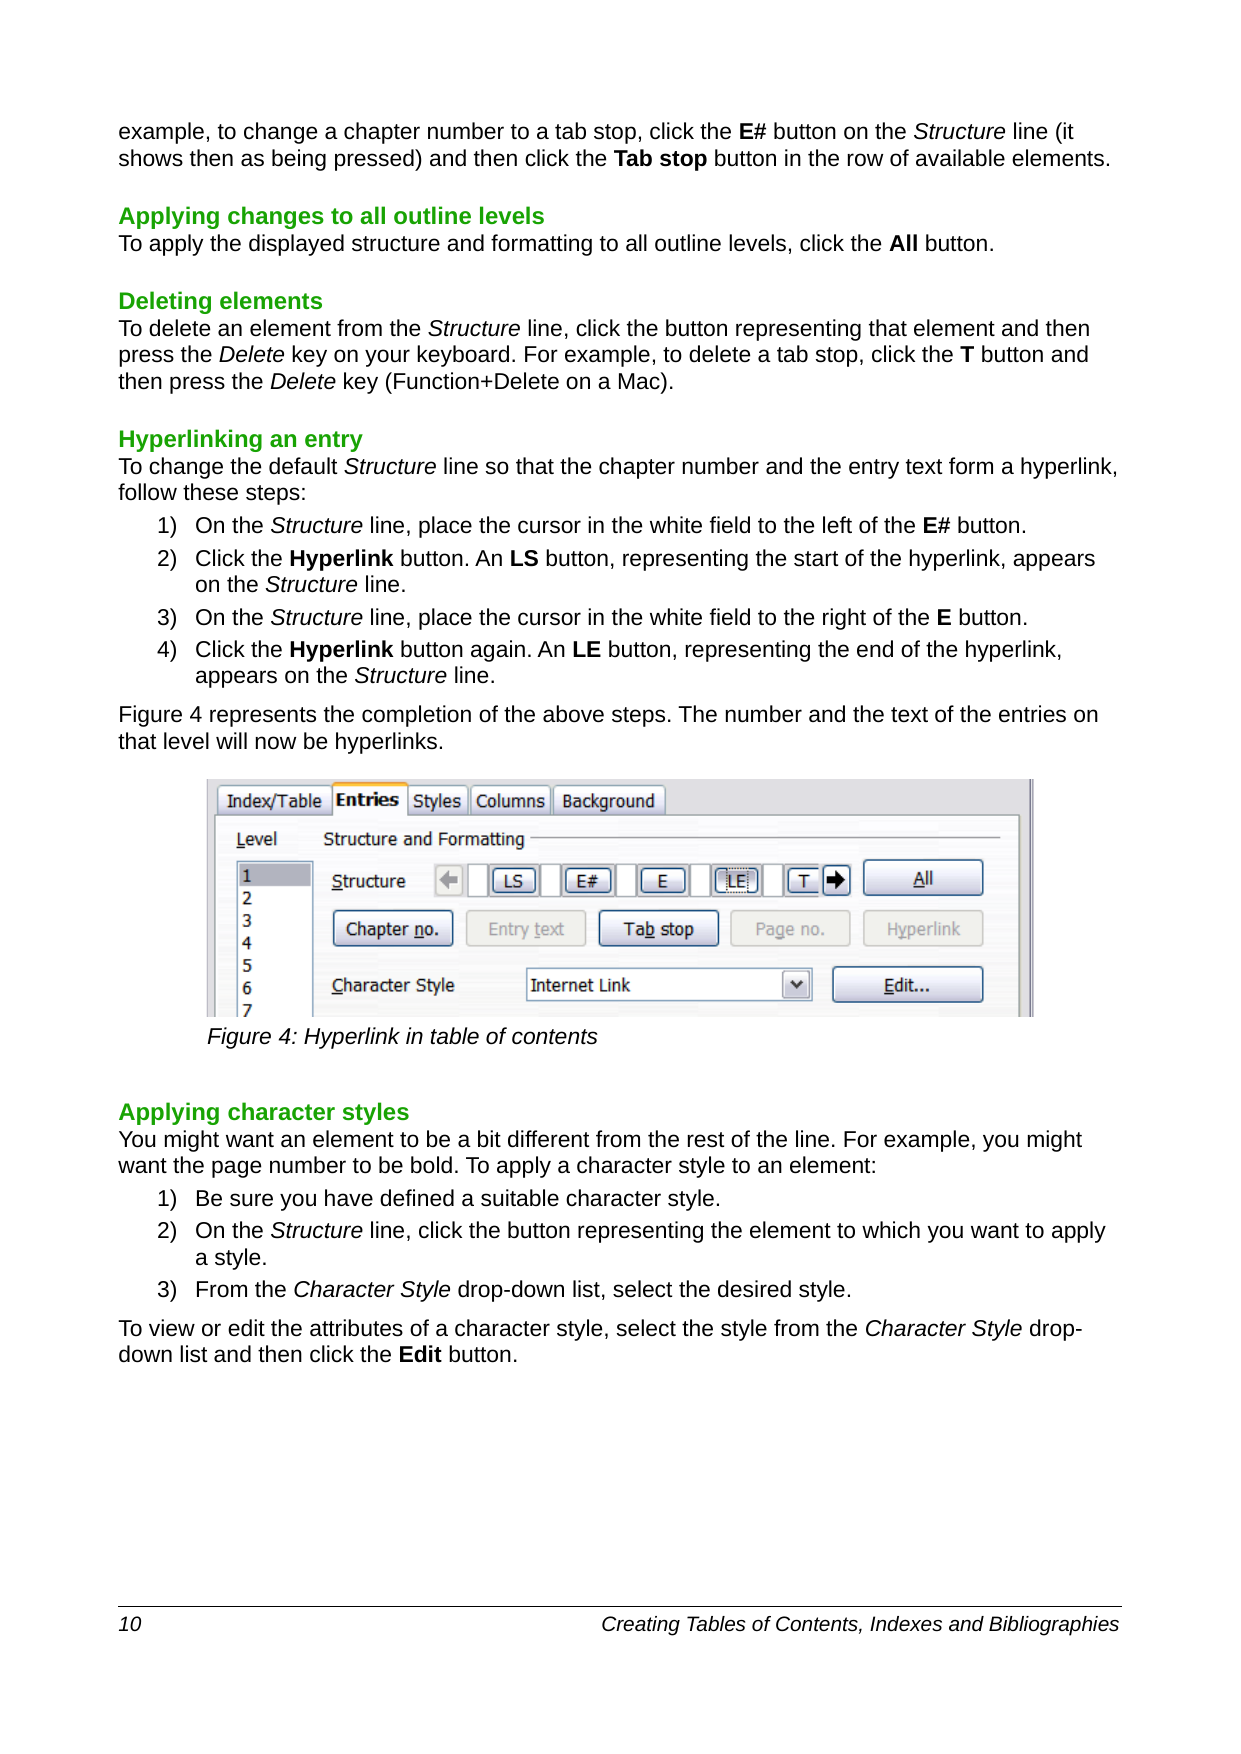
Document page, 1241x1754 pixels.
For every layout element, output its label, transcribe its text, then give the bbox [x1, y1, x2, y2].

text example, to change a chapter number to a tab stop, click the E# button on the Structure line (it shows then as being pressed) and then click the Tab stop button in the row of available elements. [118, 118, 1122, 171]
subtitle Hyperlinking an entry [118, 425, 1122, 453]
text To delete an element from the Structure line, click the button representing that element and then press the Delete key on your keyboard. For example, to delete a tab stop, click the T button and then press the Delete key (Function+Delete on a Mac). [118, 315, 1122, 394]
list You might want an element to be a bit different from the rest of the line. For example, you might want the page number to be bold. To apply a character style to an element: [118, 1126, 1122, 1178]
text Figure 4 represents the completion of the above steps. The number and the text of the entries on that level will now be hyperlinks. [118, 701, 1122, 754]
list On the Structure line, place the cursor in the white field to the left of the E# button. [177, 512, 1122, 538]
list To change the default Structure line so that the chapter number and the entry text form a hyperlink, follow these steps: [118, 453, 1122, 506]
list Click the Hyperlink button. An LS button, representing the start of the hyperlink, appears on the Structure line. [177, 544, 1122, 597]
list From the Character Style drop-down list, select the desired style. [177, 1276, 1122, 1303]
text To view or edit the attributes of a character style, select the style from the Character Style drop-down list and then click the Edit button. [118, 1315, 1122, 1368]
list On the Structure line, place the cursor in the white field to the right of the E button. [177, 603, 1122, 630]
text To apply the displayed structure and formatting to all outline levels, click the All button. [118, 230, 1122, 256]
list Click the Hyperlink button again. An LE button, representing the end of the hyperlink, appears on the Structure line. [177, 636, 1122, 689]
subtitle Applying changes to all outline levels [118, 202, 1122, 230]
subtitle Applying character styles [118, 1098, 1122, 1126]
picture [206, 779, 1034, 1017]
list Be sure you have defined a suitable character style. [177, 1185, 1122, 1211]
list On the Structure line, click the button representing the element to which you want to apply a style. [177, 1217, 1122, 1270]
text Figure 4: Hyperlink in table of contents [207, 1023, 1033, 1049]
subtitle Deleting elements [118, 287, 1122, 315]
